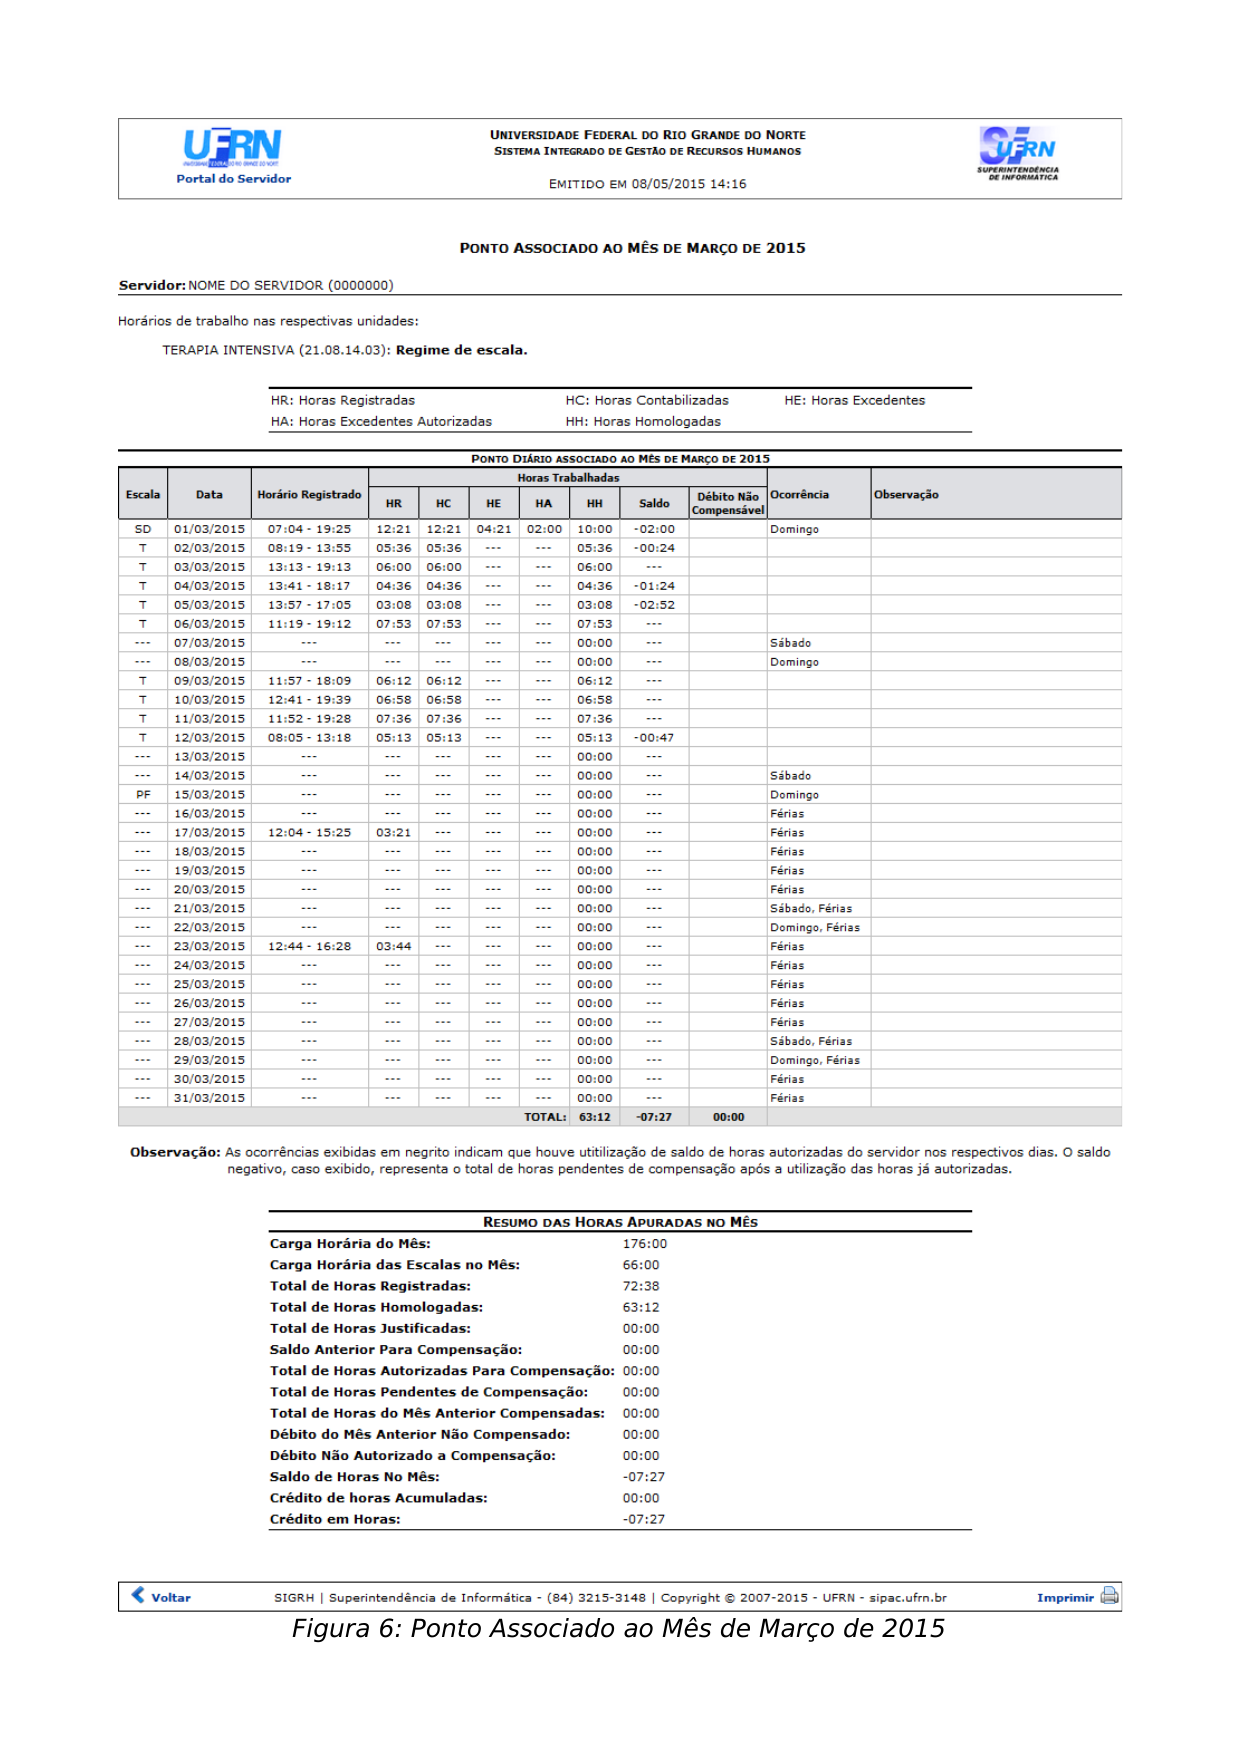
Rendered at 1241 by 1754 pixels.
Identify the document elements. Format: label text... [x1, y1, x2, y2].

picture [118, 118, 1123, 1614]
text Figura 6: Ponto Associado ao Mês de Março de 2015 [118, 1614, 1122, 1643]
